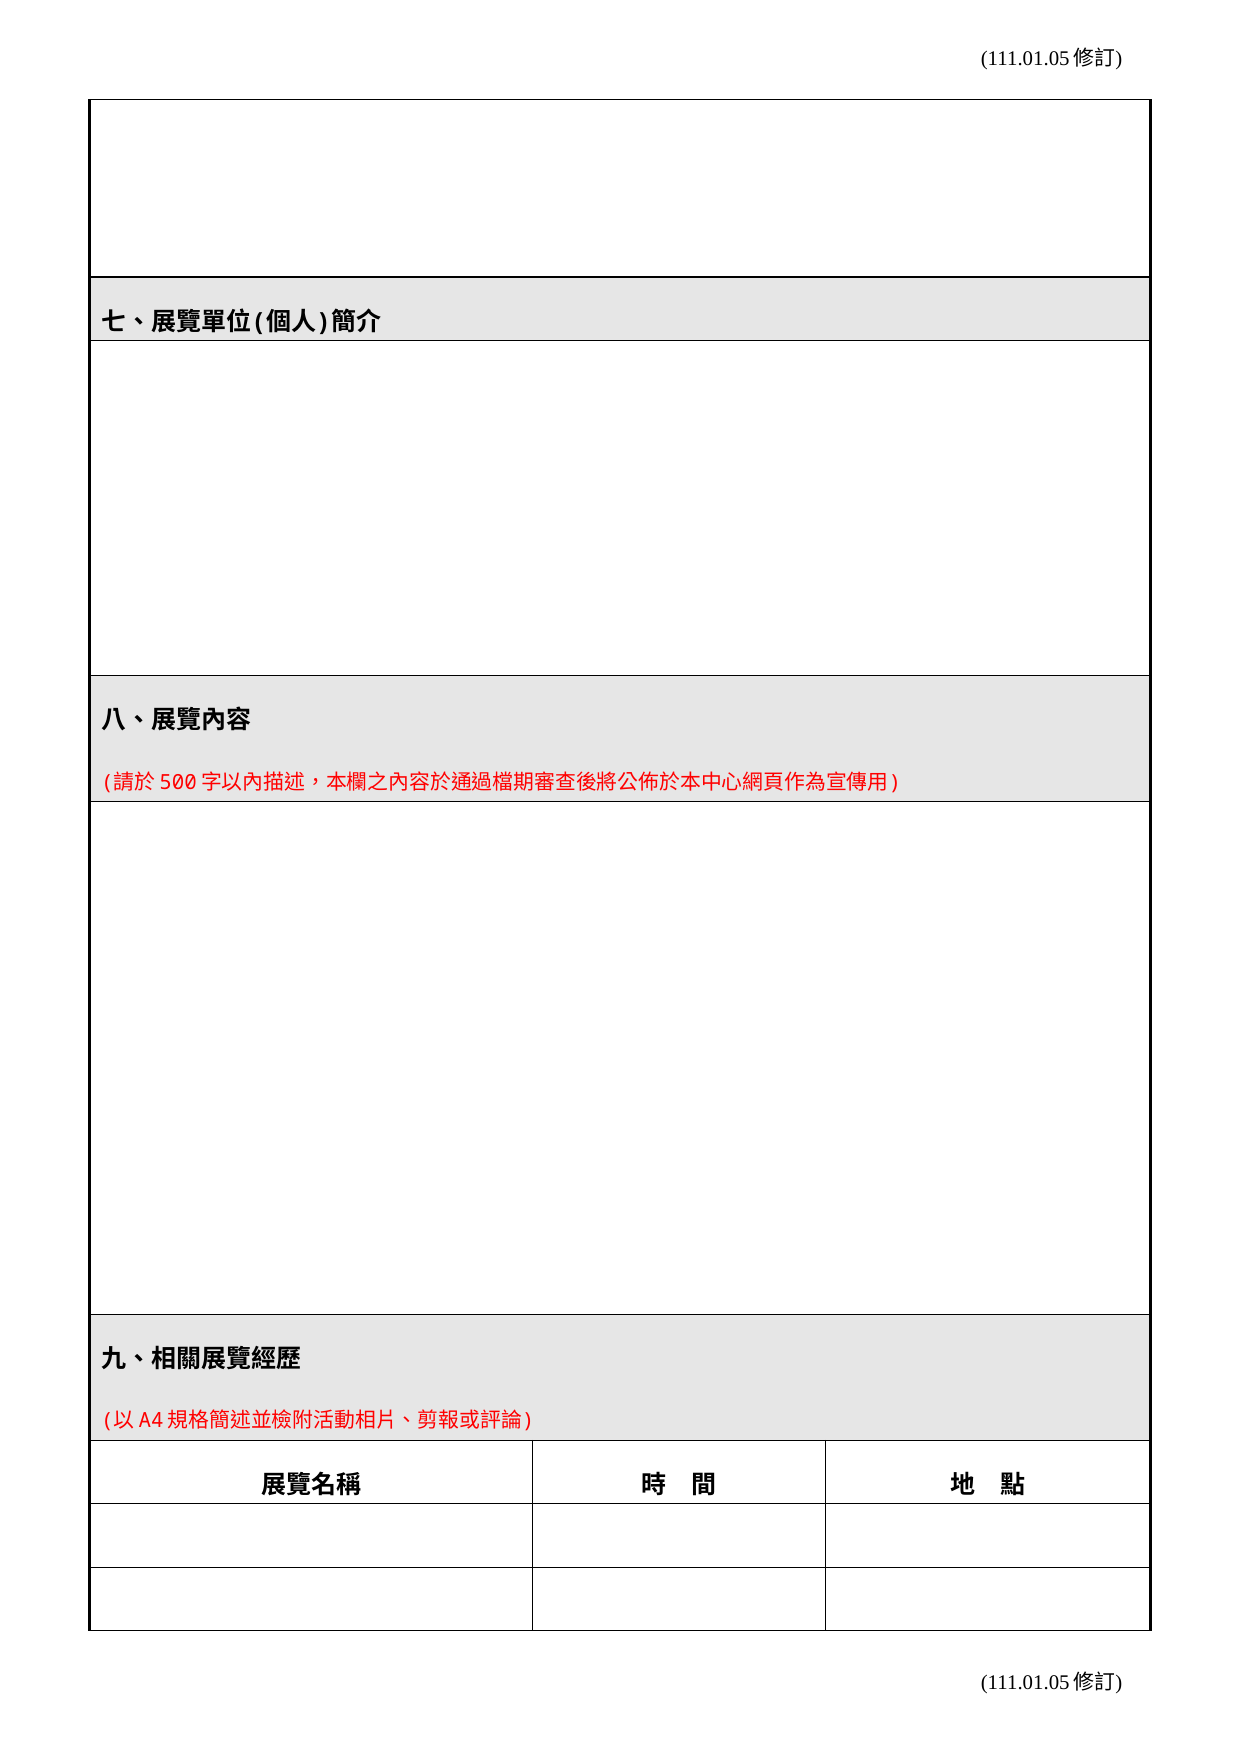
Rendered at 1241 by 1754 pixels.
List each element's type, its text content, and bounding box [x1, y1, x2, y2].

table_cell 時 間 [533, 1441, 825, 1503]
table_cell [826, 1504, 1149, 1567]
table_cell 展覽名稱 [91, 1441, 532, 1503]
table_cell [91, 100, 1149, 276]
table_cell [91, 341, 1149, 675]
table_cell [533, 1568, 825, 1630]
table_cell [533, 1504, 825, 1567]
table_cell [91, 1568, 532, 1630]
table_cell 七、展覽單位(個人)簡介 [91, 278, 1149, 340]
table_cell 九、相關展覽經歷 (以A4規格簡述並檢附活動相片、剪報或評論) [91, 1315, 1149, 1440]
table_cell 地 點 [826, 1441, 1149, 1503]
table_cell [91, 1504, 532, 1567]
table_cell [826, 1568, 1149, 1630]
table_cell 八、展覽內容 (請於500字以內描述，本欄之內容於通過檔期審查後將公佈於本中心網頁作為宣傳用) [91, 676, 1149, 801]
table_cell [91, 802, 1149, 1314]
